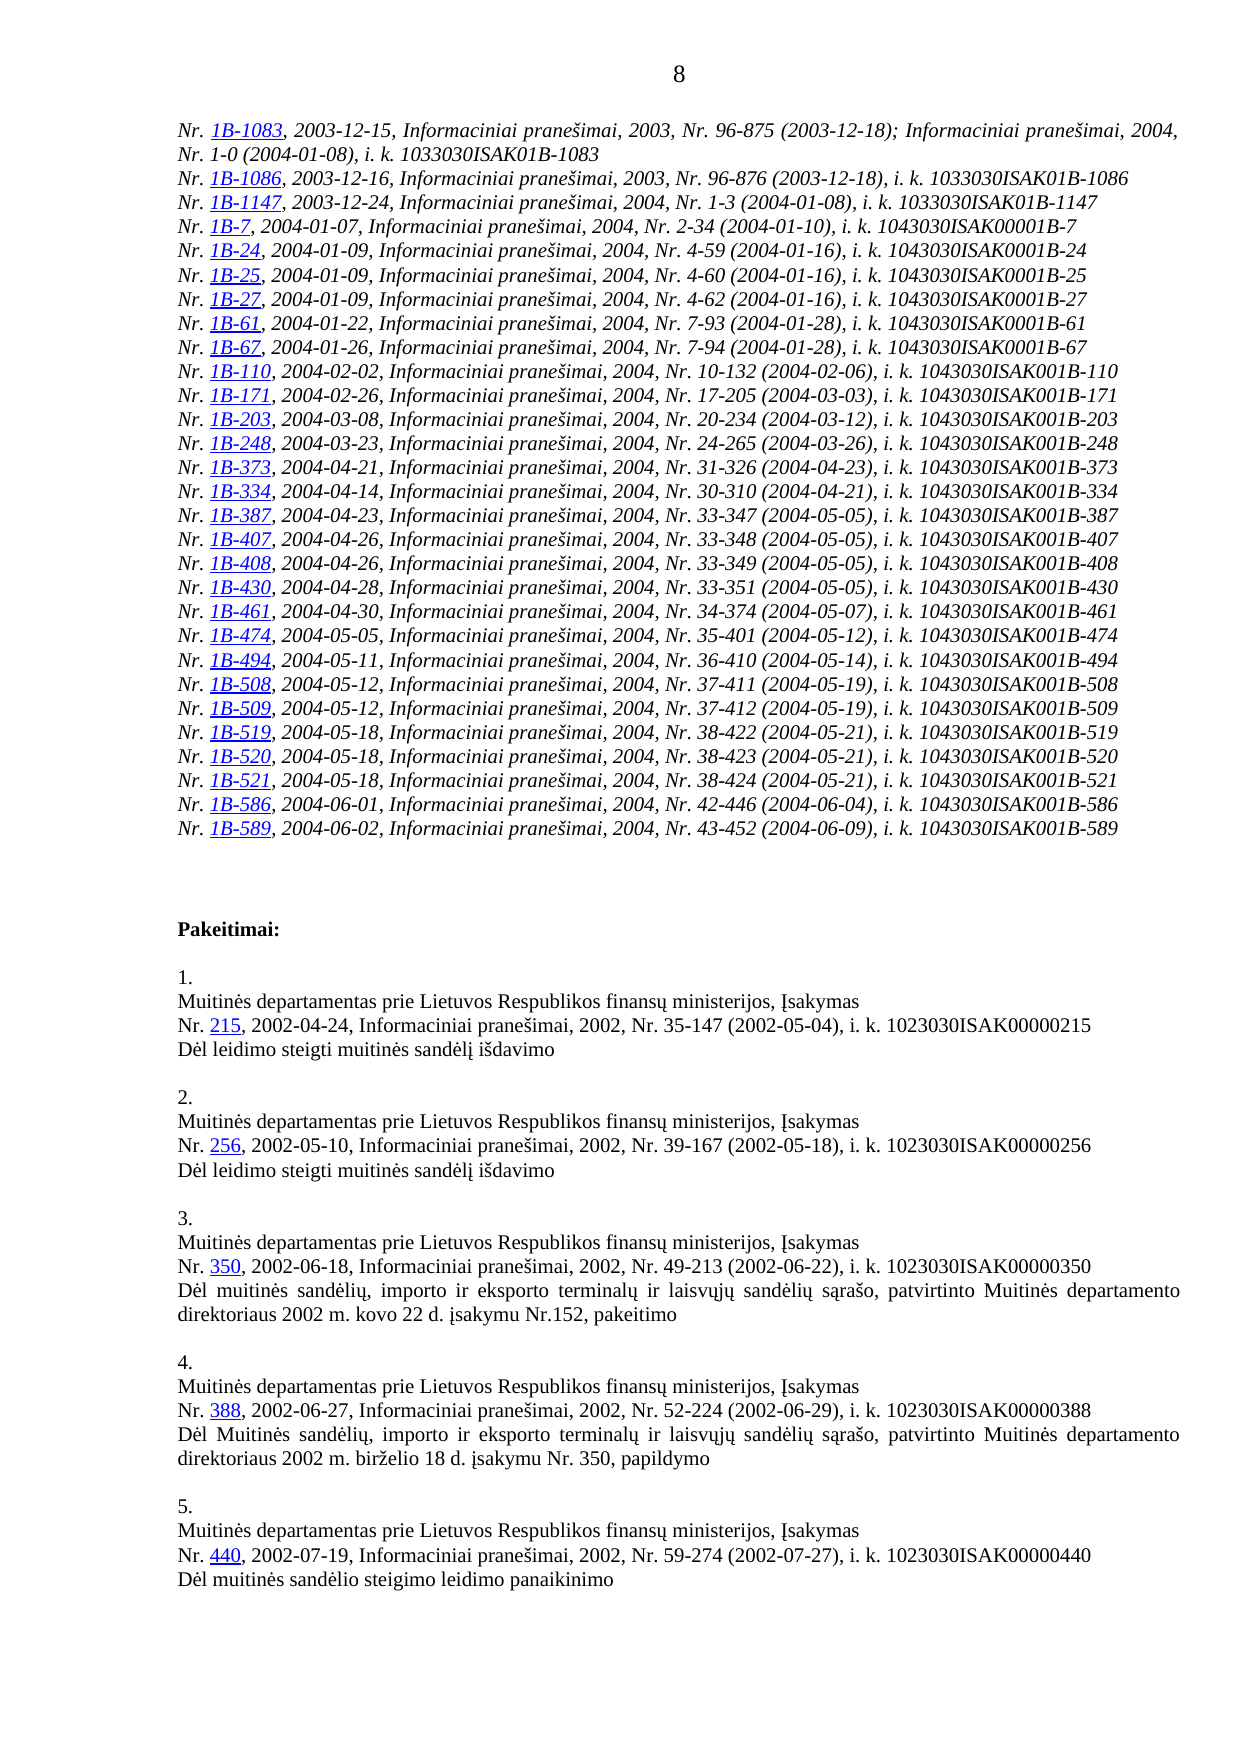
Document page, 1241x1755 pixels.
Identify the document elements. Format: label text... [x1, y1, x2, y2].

text Muitinės departamentas prie Lietuvos Respublikos finansų ministerijos, Įsakymas [177, 1230, 1181, 1254]
text Nr. 350, 2002-06-18, Informaciniai pranešimai, 2002, Nr. 49-213 (2002-06-22), i. k. 1023030ISAK00000350 [177, 1254, 1181, 1278]
text Dėl muitinės sandėlių, importo ir eksporto terminalų ir laisvųjų sandėlių sąrašo, patvirtinto Muitinės departamento direktoriaus 2002 m. kovo 22 d. įsakymu Nr.152, pakeitimo [177, 1278, 1181, 1326]
text Nr. 1B-110, 2004-02-02, Informaciniai pranešimai, 2004, Nr. 10-132 (2004-02-06), i. k. 1043030ISAK001B-110 [177, 359, 1181, 383]
text 2. [177, 1085, 1181, 1109]
text Nr. 1B-408, 2004-04-26, Informaciniai pranešimai, 2004, Nr. 33-349 (2004-05-05), i. k. 1043030ISAK001B-408 [177, 551, 1181, 575]
text Dėl leidimo steigti muitinės sandėlį išdavimo [177, 1157, 1181, 1182]
text Nr. 1B-334, 2004-04-14, Informaciniai pranešimai, 2004, Nr. 30-310 (2004-04-21), i. k. 1043030ISAK001B-334 [177, 479, 1181, 503]
text Dėl muitinės sandėlio steigimo leidimo panaikinimo [177, 1567, 1181, 1591]
text 1. [177, 965, 1181, 989]
text 3. [177, 1206, 1181, 1230]
text Nr. 1B-61, 2004-01-22, Informaciniai pranešimai, 2004, Nr. 7-93 (2004-01-28), i. k. 1043030ISAK0001B-61 [177, 311, 1181, 335]
text Nr. 1B-387, 2004-04-23, Informaciniai pranešimai, 2004, Nr. 33-347 (2004-05-05), i. k. 1043030ISAK001B-387 [177, 503, 1181, 527]
text Dėl Muitinės sandėlių, importo ir eksporto terminalų ir laisvųjų sandėlių sąrašo, patvirtinto Muitinės departamento direktoriaus 2002 m. birželio 18 d. įsakymu Nr. 350, papildymo [177, 1422, 1181, 1470]
text Nr. 1B-67, 2004-01-26, Informaciniai pranešimai, 2004, Nr. 7-94 (2004-01-28), i. k. 1043030ISAK0001B-67 [177, 335, 1181, 359]
text Muitinės departamentas prie Lietuvos Respublikos finansų ministerijos, Įsakymas [177, 989, 1181, 1013]
text Nr. 1B-474, 2004-05-05, Informaciniai pranešimai, 2004, Nr. 35-401 (2004-05-12), i. k. 1043030ISAK001B-474 [177, 623, 1181, 647]
text Nr. 1B-430, 2004-04-28, Informaciniai pranešimai, 2004, Nr. 33-351 (2004-05-05), i. k. 1043030ISAK001B-430 [177, 575, 1181, 599]
text Dėl leidimo steigti muitinės sandėlį išdavimo [177, 1037, 1181, 1061]
text Nr. 1B-521, 2004-05-18, Informaciniai pranešimai, 2004, Nr. 38-424 (2004-05-21), i. k. 1043030ISAK001B-521 [177, 768, 1181, 792]
text Nr. 1B-494, 2004-05-11, Informaciniai pranešimai, 2004, Nr. 36-410 (2004-05-14), i. k. 1043030ISAK001B-494 [177, 647, 1181, 672]
text Nr. 1B-25, 2004-01-09, Informaciniai pranešimai, 2004, Nr. 4-60 (2004-01-16), i. k. 1043030ISAK0001B-25 [177, 262, 1181, 287]
text 5. [177, 1494, 1181, 1518]
text Pakeitimai: [177, 917, 1181, 941]
text Nr. 1B-24, 2004-01-09, Informaciniai pranešimai, 2004, Nr. 4-59 (2004-01-16), i. k. 1043030ISAK0001B-24 [177, 238, 1181, 262]
text Muitinės departamentas prie Lietuvos Respublikos finansų ministerijos, Įsakymas [177, 1109, 1181, 1133]
text Nr. 1B-586, 2004-06-01, Informaciniai pranešimai, 2004, Nr. 42-446 (2004-06-04), i. k. 1043030ISAK001B-586 [177, 792, 1181, 816]
text Nr. 1B-589, 2004-06-02, Informaciniai pranešimai, 2004, Nr. 43-452 (2004-06-09), i. k. 1043030ISAK001B-589 [177, 816, 1181, 840]
text Nr. 1B-248, 2004-03-23, Informaciniai pranešimai, 2004, Nr. 24-265 (2004-03-26), i. k. 1043030ISAK001B-248 [177, 431, 1181, 455]
text Nr. 1B-407, 2004-04-26, Informaciniai pranešimai, 2004, Nr. 33-348 (2004-05-05), i. k. 1043030ISAK001B-407 [177, 527, 1181, 551]
text Nr. 1B-171, 2004-02-26, Informaciniai pranešimai, 2004, Nr. 17-205 (2004-03-03), i. k. 1043030ISAK001B-171 [177, 383, 1181, 407]
text Nr. 215, 2002-04-24, Informaciniai pranešimai, 2002, Nr. 35-147 (2002-05-04), i. k. 1023030ISAK00000215 [177, 1013, 1181, 1037]
text Muitinės departamentas prie Lietuvos Respublikos finansų ministerijos, Įsakymas [177, 1518, 1181, 1542]
text Nr. 1B-1083, 2003-12-15, Informaciniai pranešimai, 2003, Nr. 96-875 (2003-12-18); Informaciniai pranešimai, 2004, Nr. 1-0 (2004-01-08), i. k. 1033030ISAK01B-1083 [177, 118, 1181, 166]
text Nr. 1B-461, 2004-04-30, Informaciniai pranešimai, 2004, Nr. 34-374 (2004-05-07), i. k. 1043030ISAK001B-461 [177, 599, 1181, 623]
text Nr. 1B-1086, 2003-12-16, Informaciniai pranešimai, 2003, Nr. 96-876 (2003-12-18), i. k. 1033030ISAK01B-1086 [177, 166, 1181, 190]
text 4. [177, 1350, 1181, 1374]
text Nr. 440, 2002-07-19, Informaciniai pranešimai, 2002, Nr. 59-274 (2002-07-27), i. k. 1023030ISAK00000440 [177, 1542, 1181, 1567]
text Nr. 1B-519, 2004-05-18, Informaciniai pranešimai, 2004, Nr. 38-422 (2004-05-21), i. k. 1043030ISAK001B-519 [177, 720, 1181, 744]
text Nr. 1B-373, 2004-04-21, Informaciniai pranešimai, 2004, Nr. 31-326 (2004-04-23), i. k. 1043030ISAK001B-373 [177, 455, 1181, 479]
text Nr. 388, 2002-06-27, Informaciniai pranešimai, 2002, Nr. 52-224 (2002-06-29), i. k. 1023030ISAK00000388 [177, 1398, 1181, 1422]
text Nr. 1B-7, 2004-01-07, Informaciniai pranešimai, 2004, Nr. 2-34 (2004-01-10), i. k. 1043030ISAK00001B-7 [177, 214, 1181, 238]
text Nr. 256, 2002-05-10, Informaciniai pranešimai, 2002, Nr. 39-167 (2002-05-18), i. k. 1023030ISAK00000256 [177, 1133, 1181, 1157]
text Nr. 1B-520, 2004-05-18, Informaciniai pranešimai, 2004, Nr. 38-423 (2004-05-21), i. k. 1043030ISAK001B-520 [177, 744, 1181, 768]
text Nr. 1B-27, 2004-01-09, Informaciniai pranešimai, 2004, Nr. 4-62 (2004-01-16), i. k. 1043030ISAK0001B-27 [177, 287, 1181, 311]
text Nr. 1B-509, 2004-05-12, Informaciniai pranešimai, 2004, Nr. 37-412 (2004-05-19), i. k. 1043030ISAK001B-509 [177, 696, 1181, 720]
text Nr. 1B-508, 2004-05-12, Informaciniai pranešimai, 2004, Nr. 37-411 (2004-05-19), i. k. 1043030ISAK001B-508 [177, 672, 1181, 696]
text Nr. 1B-1147, 2003-12-24, Informaciniai pranešimai, 2004, Nr. 1-3 (2004-01-08), i. k. 1033030ISAK01B-1147 [177, 190, 1181, 214]
text Nr. 1B-203, 2004-03-08, Informaciniai pranešimai, 2004, Nr. 20-234 (2004-03-12), i. k. 1043030ISAK001B-203 [177, 407, 1181, 431]
text Muitinės departamentas prie Lietuvos Respublikos finansų ministerijos, Įsakymas [177, 1374, 1181, 1398]
